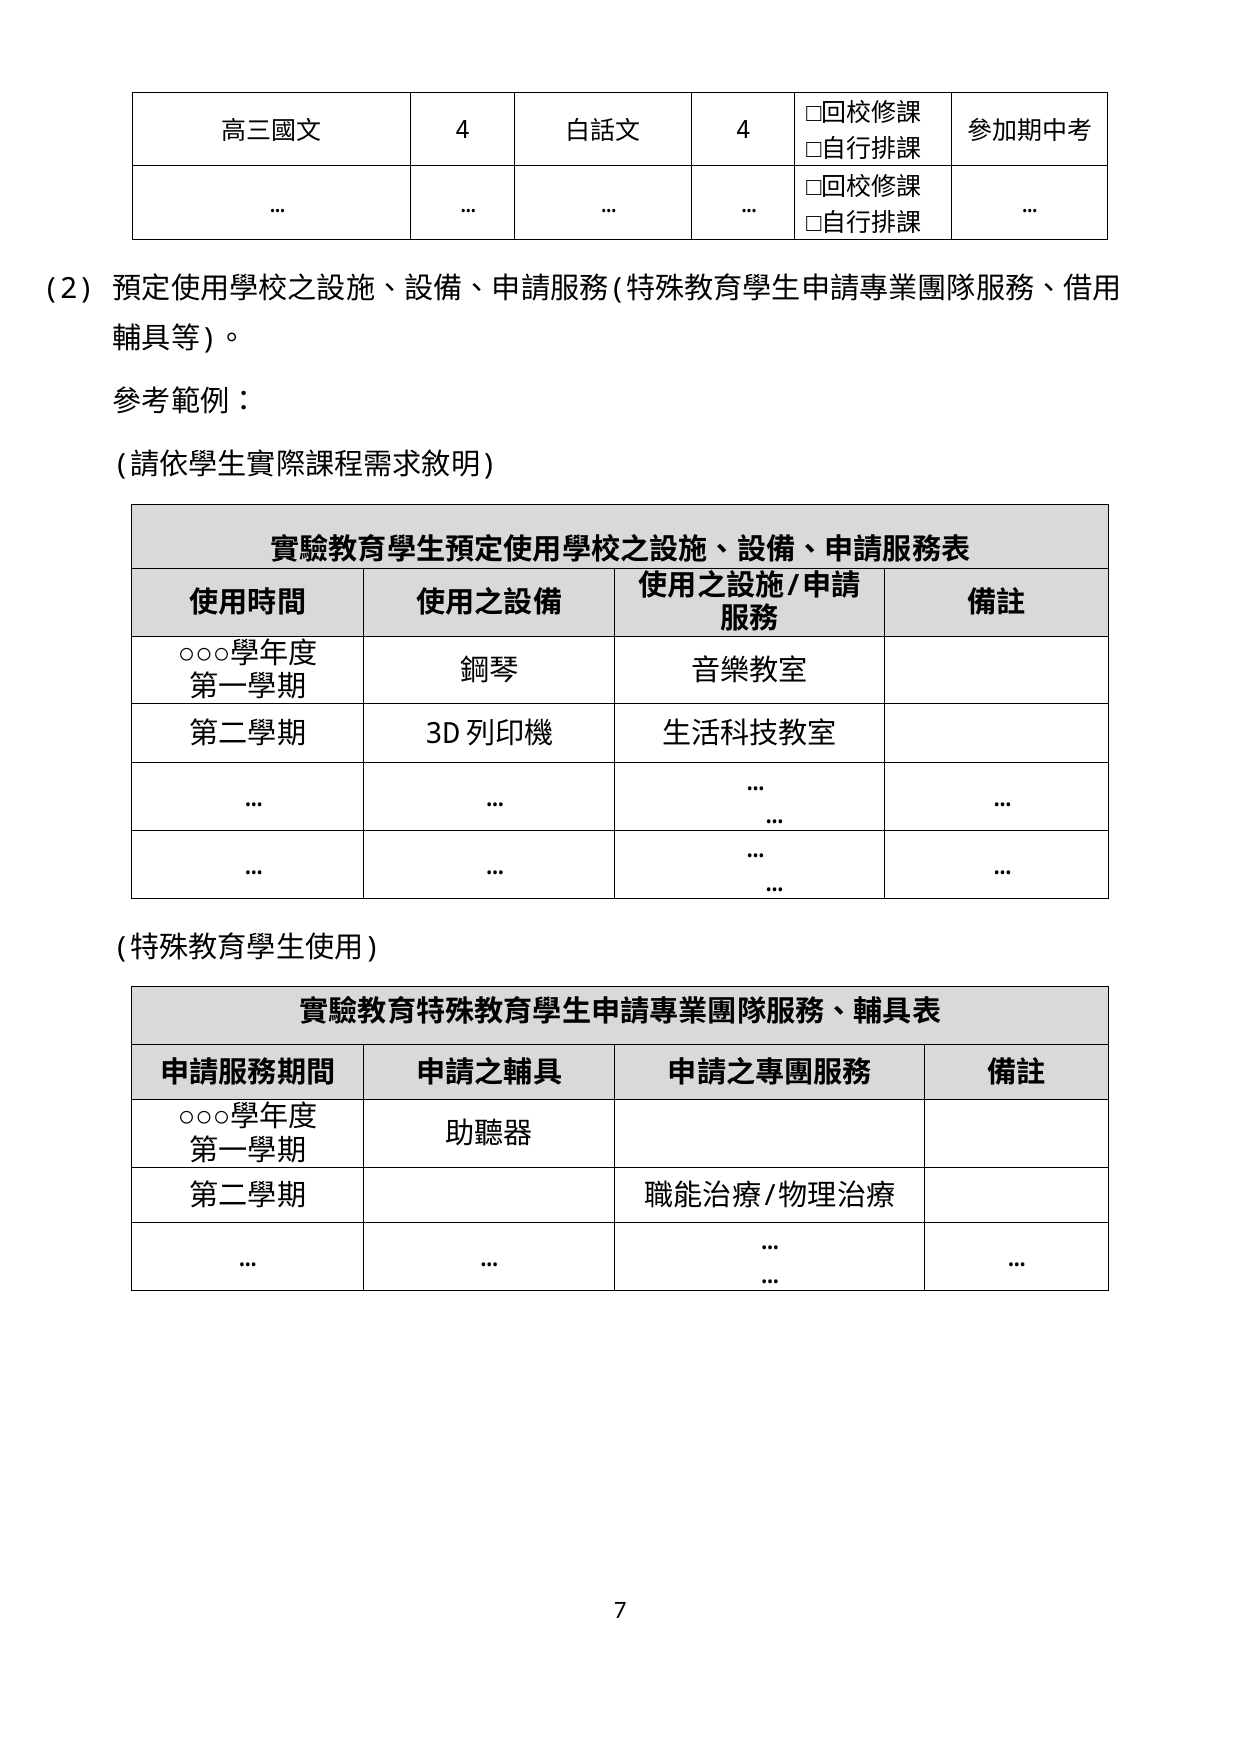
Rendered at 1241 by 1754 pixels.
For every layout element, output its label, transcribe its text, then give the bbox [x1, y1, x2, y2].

table_cell 第二學期 [132, 704, 363, 762]
table_cell 使用之設備 [364, 569, 614, 636]
table_cell [885, 704, 1108, 762]
table_cell … … [615, 763, 884, 830]
table_cell 使用之設施/申請服務 [615, 569, 884, 636]
table_cell … [952, 166, 1107, 239]
table_cell [615, 1100, 924, 1167]
table_cell … [364, 831, 614, 898]
table_cell 參加期中考 [952, 93, 1107, 165]
table_cell … [132, 1223, 363, 1290]
text 參考範例： [112, 377, 1128, 419]
table_cell … … [615, 831, 884, 898]
table_cell … [885, 763, 1108, 830]
table_cell 音樂教室 [615, 637, 884, 703]
table_header 實驗教育學生預定使用學校之設施、設備、申請服務表 [132, 505, 1108, 568]
table_cell 鋼琴 [364, 637, 614, 703]
table_cell ○○○學年度 第一學期 [132, 637, 363, 703]
text (特殊教育學生使用) [112, 917, 1128, 967]
list 預定使用學校之設施、設備、申請服務(特殊教育學生申請專業團隊服務、借用輔具等)。 [42, 258, 1128, 358]
table_cell … [132, 831, 363, 898]
table_cell … [692, 166, 794, 239]
text (請依學生實際課程需求敘明) [112, 441, 1128, 483]
table_cell ○○○學年度 第一學期 [132, 1100, 363, 1167]
table_cell 3D列印機 [364, 704, 614, 762]
table_cell 備註 [925, 1045, 1108, 1099]
table_cell 使用時間 [132, 569, 363, 636]
table_cell … [515, 166, 691, 239]
table_cell 申請之輔具 [364, 1045, 614, 1099]
table_cell … [132, 763, 363, 830]
table_cell … [364, 1223, 614, 1290]
table_cell 4 [692, 93, 794, 165]
table_cell … [364, 763, 614, 830]
table_cell 白話文 [515, 93, 691, 165]
table_cell … … [615, 1223, 924, 1290]
table_cell 4 [411, 93, 514, 165]
table_cell 職能治療/物理治療 [615, 1168, 924, 1222]
table_cell 助聽器 [364, 1100, 614, 1167]
table_cell [925, 1168, 1108, 1222]
table_cell … [411, 166, 514, 239]
table_header 實驗教育特殊教育學生申請專業團隊服務、輔具表 [132, 987, 1108, 1044]
table_cell □回校修課 □自行排課 [795, 93, 951, 165]
table_cell □回校修課 □自行排課 [795, 166, 951, 239]
table_cell … [925, 1223, 1108, 1290]
table_cell 申請之專團服務 [615, 1045, 924, 1099]
table_cell 申請服務期間 [132, 1045, 363, 1099]
table_cell … [885, 831, 1108, 898]
table_cell 第二學期 [132, 1168, 363, 1222]
table_cell [885, 637, 1108, 703]
table_cell [925, 1100, 1108, 1167]
table_cell 生活科技教室 [615, 704, 884, 762]
table_cell … [133, 166, 410, 239]
table_cell 備註 [885, 569, 1108, 636]
table_cell [364, 1168, 614, 1222]
table_cell 高三國文 [133, 93, 410, 165]
